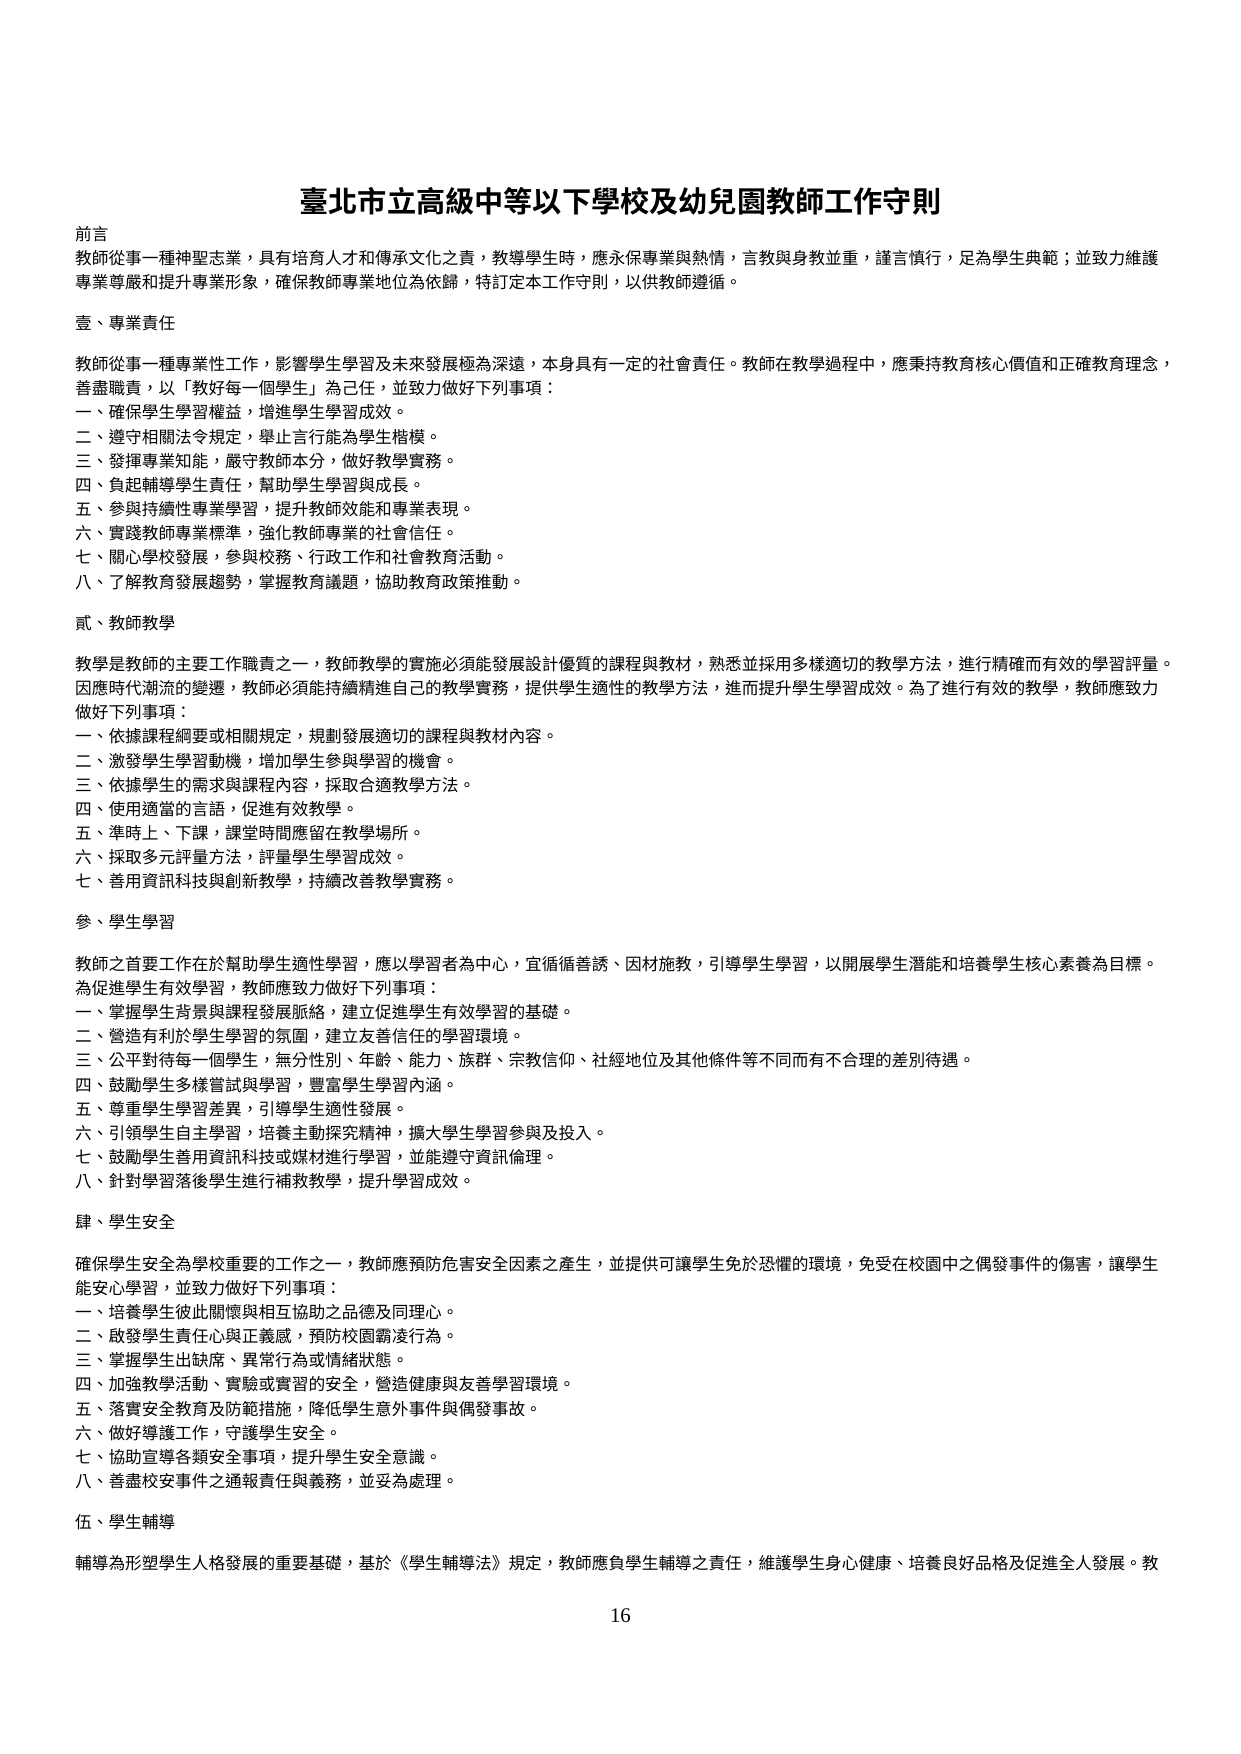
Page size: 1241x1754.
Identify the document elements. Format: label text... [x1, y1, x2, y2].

text 四、使用適當的言語，促進有效教學。 [75, 796, 1165, 820]
text 伍、學生輔導 [75, 1509, 1165, 1533]
text 二、遵守相關法令規定，舉止言行能為學生楷模。 [75, 424, 1165, 448]
text 七、關心學校發展，參與校務、行政工作和社會教育活動。 [75, 544, 1165, 569]
text 六、實踐教師專業標準，強化教師專業的社會信任。 [75, 520, 1165, 544]
text 七、善用資訊科技與創新教學，持續改善教學實務。 [75, 868, 1165, 893]
text 八、善盡校安事件之通報責任與義務，並妥為處理。 [75, 1468, 1165, 1492]
text 教師從事一種神聖志業，具有培育人才和傳承文化之責，教導學生時，應永保專業與熱情，言教與身教並重，謹言慎行，足為學生典範；並致力維護專業尊嚴和提升專業形象，確保教師專業地位為依歸，特訂定本工作守則，以供教師遵循。 [75, 245, 1165, 293]
text 四、負起輔導學生責任，幫助學生學習與成長。 [75, 472, 1165, 496]
text 一、掌握學生背景與課程發展脈絡，建立促進學生有效學習的基礎。 [75, 999, 1165, 1023]
text 教師之首要工作在於幫助學生適性學習，應以學習者為中心，宜循循善誘、因材施教，引導學生學習，以開展學生潛能和培養學生核心素養為目標。為促進學生有效學習，教師應致力做好下列事項： [75, 951, 1165, 999]
text 二、激發學生學習動機，增加學生參與學習的機會。 [75, 748, 1165, 772]
text 教學是教師的主要工作職責之一，教師教學的實施必須能發展設計優質的課程與教材，熟悉並採用多樣適切的教學方法，進行精確而有效的學習評量。因應時代潮流的變遷，教師必須能持續精進自己的教學實務，提供學生適性的教學方法，進而提升學生學習成效。為了進行有效的教學，教師應致力做好下列事項： [75, 651, 1165, 723]
text 一、依據課程綱要或相關規定，規劃發展適切的課程與教材內容。 [75, 723, 1165, 748]
text 三、發揮專業知能，嚴守教師本分，做好教學實務。 [75, 448, 1165, 472]
text 肆、學生安全 [75, 1209, 1165, 1233]
text 輔導為形塑學生人格發展的重要基礎，基於《學生輔導法》規定，教師應負學生輔導之責任，維護學生身心健康、培養良好品格及促進全人發展。教 [75, 1550, 1165, 1574]
text 五、準時上、下課，課堂時間應留在教學場所。 [75, 820, 1165, 844]
text 貳、教師教學 [75, 610, 1165, 634]
text 一、確保學生學習權益，增進學生學習成效。 [75, 399, 1165, 424]
text 確保學生安全為學校重要的工作之一，教師應預防危害安全因素之產生，並提供可讓學生免於恐懼的環境，免受在校園中之偶發事件的傷害，讓學生能安心學習，並致力做好下列事項： [75, 1251, 1165, 1299]
text 五、尊重學生學習差異，引導學生適性發展。 [75, 1096, 1165, 1120]
text 教師從事一種專業性工作，影響學生學習及未來發展極為深遠，本身具有一定的社會責任。教師在教學過程中，應秉持教育核心價值和正確教育理念，善盡職責，以「教好每一個學生」為己任，並致力做好下列事項： [75, 351, 1165, 399]
text 三、依據學生的需求與課程內容，採取合適教學方法。 [75, 772, 1165, 796]
text 八、針對學習落後學生進行補救教學，提升學習成效。 [75, 1168, 1165, 1192]
text 一、培養學生彼此關懷與相互協助之品德及同理心。 [75, 1299, 1165, 1323]
text 五、參與持續性專業學習，提升教師效能和專業表現。 [75, 496, 1165, 520]
text 八、了解教育發展趨勢，掌握教育議題，協助教育政策推動。 [75, 569, 1165, 593]
text 壹、專業責任 [75, 310, 1165, 334]
text 臺北市立高級中等以下學校及幼兒園教師工作守則 [75, 158, 1165, 221]
text 二、啟發學生責任心與正義感，預防校園霸凌行為。 [75, 1323, 1165, 1347]
text 前言 [75, 221, 1165, 245]
text 四、加強教學活動、實驗或實習的安全，營造健康與友善學習環境。 [75, 1371, 1165, 1396]
text 六、引領學生自主學習，培養主動探究精神，擴大學生學習參與及投入。 [75, 1120, 1165, 1144]
text 四、鼓勵學生多樣嘗試與學習，豐富學生學習內涵。 [75, 1072, 1165, 1096]
text 五、落實安全教育及防範措施，降低學生意外事件與偶發事故。 [75, 1396, 1165, 1420]
text 七、鼓勵學生善用資訊科技或媒材進行學習，並能遵守資訊倫理。 [75, 1144, 1165, 1168]
text 七、協助宣導各類安全事項，提升學生安全意識。 [75, 1444, 1165, 1468]
text 三、掌握學生出缺席、異常行為或情緒狀態。 [75, 1347, 1165, 1371]
text 六、做好導護工作，守護學生安全。 [75, 1420, 1165, 1444]
text 六、採取多元評量方法，評量學生學習成效。 [75, 844, 1165, 868]
text 參、學生學習 [75, 909, 1165, 934]
text 三、公平對待每一個學生，無分性別、年齡、能力、族群、宗教信仰、社經地位及其他條件等不同而有不合理的差別待遇。 [75, 1047, 1165, 1072]
text 二、營造有利於學生學習的氛圍，建立友善信任的學習環境。 [75, 1023, 1165, 1047]
